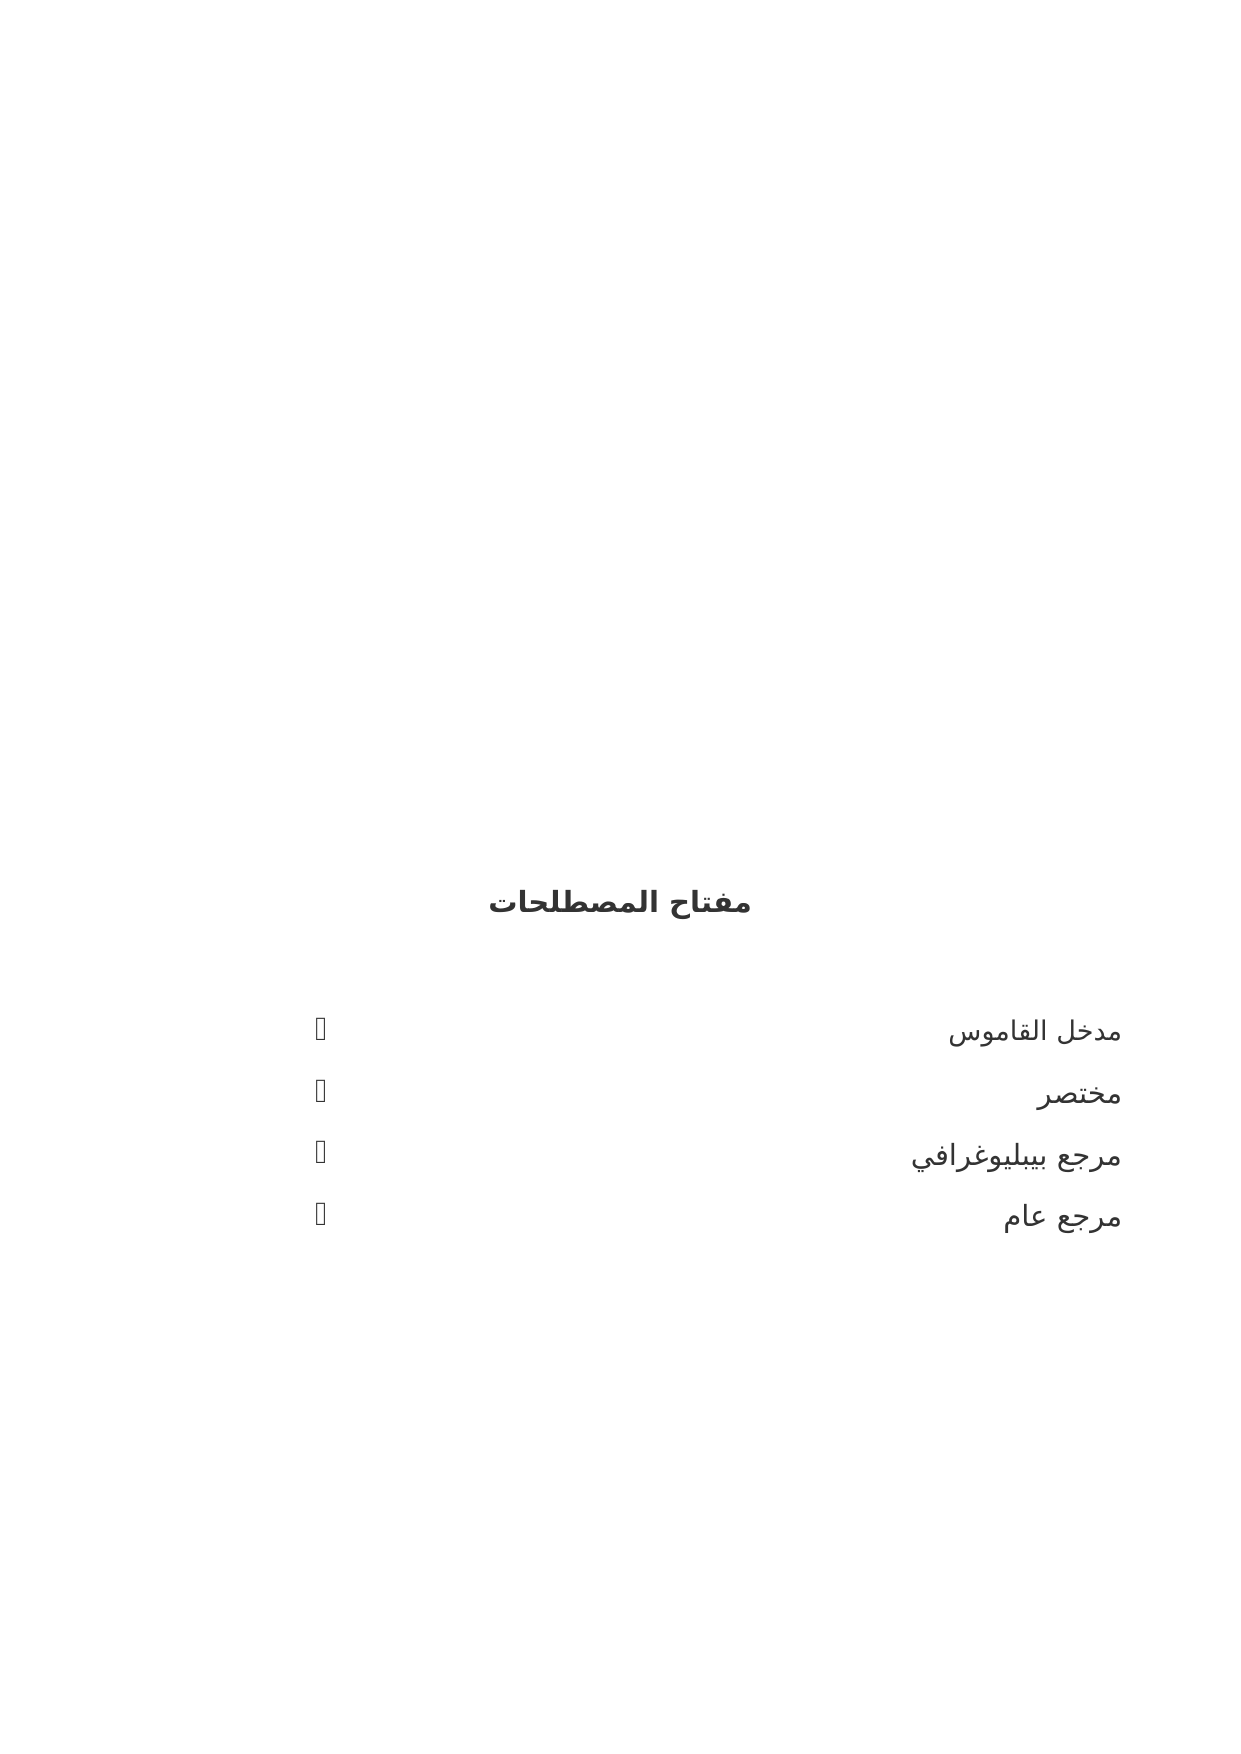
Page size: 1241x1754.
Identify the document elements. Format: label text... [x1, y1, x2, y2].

text مرجع عام [436, 1199, 1122, 1233]
text  [236, 1079, 406, 1109]
text  [236, 1140, 406, 1171]
title مفتاح المصطلحات [118, 886, 1122, 920]
text  [236, 1017, 406, 1048]
text مرجع بيبليوغرافي [436, 1138, 1122, 1172]
text مدخل القاموس [436, 1015, 1122, 1047]
text مختصر [436, 1077, 1122, 1111]
text  [236, 1202, 406, 1232]
